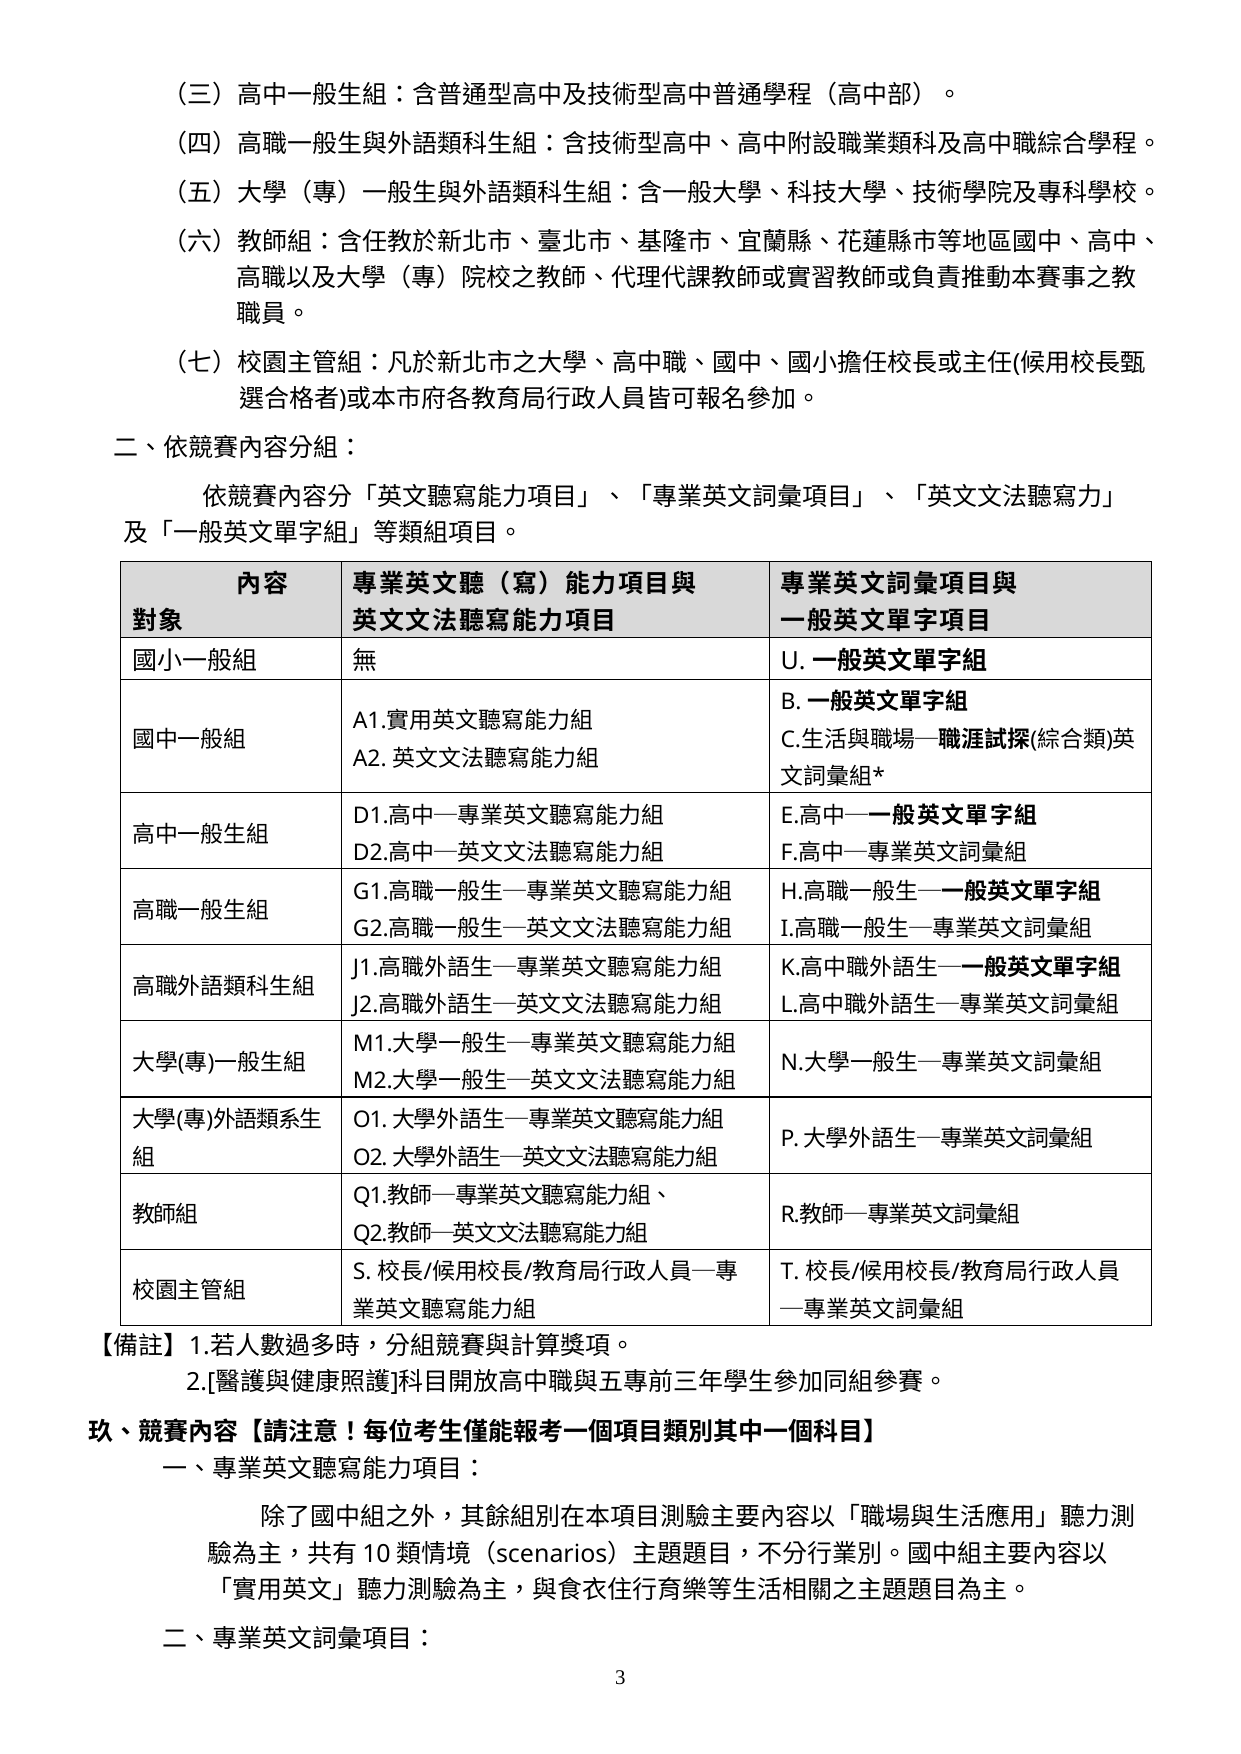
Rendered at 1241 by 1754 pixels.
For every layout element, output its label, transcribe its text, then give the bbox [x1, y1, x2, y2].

table_cell S. 校長/候用校長/教育局行政人員─專業英文聽寫能力組 [342, 1250, 769, 1324]
text 除了國中組之外，其餘組別在本項目測驗主要內容以「職場與生活應用」聽力測驗為主，共有10類情境（scenarios）主題題目，不分行業別。國中組主要內容以「實用英文」聽力測驗為主，與食衣住行育樂等生活相關之主題題目為主。 [163, 1497, 1152, 1606]
table_cell 高職外語類科生組 [121, 945, 341, 1020]
table_cell O1. 大學外語生─專業英文聽寫能力組 O2. 大學外語生─英文文法聽寫能力組 [342, 1098, 769, 1172]
table_cell K.高中職外語生─一般英文單字組 L.高中職外語生─專業英文詞彙組 [770, 945, 1151, 1020]
table_cell P. 大學外語生─專業英文詞彙組 [770, 1098, 1151, 1172]
text （六）教師組：含任教於新北市、臺北市、基隆市、宜蘭縣、花蓮縣市等地區國中、高中、高職以及大學（專）院校之教師、代理代課教師或實習教師或負責推動本賽事之教職員。 [163, 221, 1152, 330]
table_cell B. 一般英文單字組 C.生活與職場─職涯試探(綜合類)英文詞彙組* [770, 680, 1151, 792]
table_header 專業英文詞彙項目與 一般英文單字項目 [770, 562, 1151, 637]
text 【備註】1.若人數過多時，分組競賽與計算獎項。 [89, 1326, 1152, 1362]
table_cell 高中一般生組 [121, 793, 341, 868]
table_cell R.教師─專業英文詞彙組 [770, 1174, 1151, 1248]
text （四）高職一般生與外語類科生組：含技術型高中、高中附設職業類科及高中職綜合學程。 [162, 124, 1152, 160]
table_cell 校園主管組 [121, 1250, 341, 1324]
table_cell 大學(專)一般生組 [121, 1021, 341, 1096]
table_header 內容 對象 [121, 562, 341, 637]
table_cell N.大學一般生─專業英文詞彙組 [770, 1021, 1151, 1096]
text （七）校園主管組：凡於新北市之大學、高中職、國中、國小擔任校長或主任(候用校長甄選合格者)或本市府各教育局行政人員皆可報名參加。 [163, 342, 1152, 415]
table_cell 無 [342, 638, 769, 679]
table_cell T. 校長/候用校長/教育局行政人員─專業英文詞彙組 [770, 1250, 1151, 1324]
text 二、依競賽內容分組： [89, 427, 1152, 464]
text 玖、競賽內容【請注意！每位考生僅能報考一個項目類別其中一個科目】 [89, 1411, 1152, 1448]
table_cell E.高中─一般英文單字組 F.高中─專業英文詞彙組 [770, 793, 1151, 868]
text 一、專業英文聽寫能力項目： [163, 1448, 1152, 1484]
text 二、專業英文詞彙項目： [163, 1618, 1152, 1654]
table_header 專業英文聽（寫）能力項目與 英文文法聽寫能力項目 [342, 562, 769, 637]
table_cell Q1.教師─專業英文聽寫能力組、 Q2.教師─英文文法聽寫能力組 [342, 1174, 769, 1248]
table_cell H.高職一般生─一般英文單字組 I.高職一般生─專業英文詞彙組 [770, 869, 1151, 944]
table_cell 國小一般組 [121, 638, 341, 679]
table_cell M1.大學一般生─專業英文聽寫能力組 M2.大學一般生─英文文法聽寫能力組 [342, 1021, 769, 1096]
text 依競賽內容分「英文聽寫能力項目」、「專業英文詞彙項目」、「英文文法聽寫力」及「一般英文單字組」等類組項目。 [118, 476, 1152, 549]
table_cell 大學(專)外語類系生組 [121, 1098, 341, 1172]
table_cell 國中一般組 [121, 680, 341, 792]
table_cell G1.高職一般生─專業英文聽寫能力組 G2.高職一般生─英文文法聽寫能力組 [342, 869, 769, 944]
text （五）大學（專）一般生與外語類科生組：含一般大學、科技大學、技術學院及專科學校。 [163, 172, 1152, 209]
table_cell 教師組 [121, 1174, 341, 1248]
table_cell A1.實用英文聽寫能力組 A2. 英文文法聽寫能力組 [342, 680, 769, 792]
text （三）高中一般生組：含普通型高中及技術型高中普通學程（高中部）。 [163, 75, 1152, 111]
text 2.[醫護與健康照護]科目開放高中職與五專前三年學生參加同組參賽。 [89, 1362, 1152, 1398]
table_cell D1.高中─專業英文聽寫能力組 D2.高中─英文文法聽寫能力組 [342, 793, 769, 868]
table_cell U. 一般英文單字組 [770, 638, 1151, 679]
table_cell J1.高職外語生─專業英文聽寫能力組 J2.高職外語生─英文文法聽寫能力組 [342, 945, 769, 1020]
table_cell 高職一般生組 [121, 869, 341, 944]
